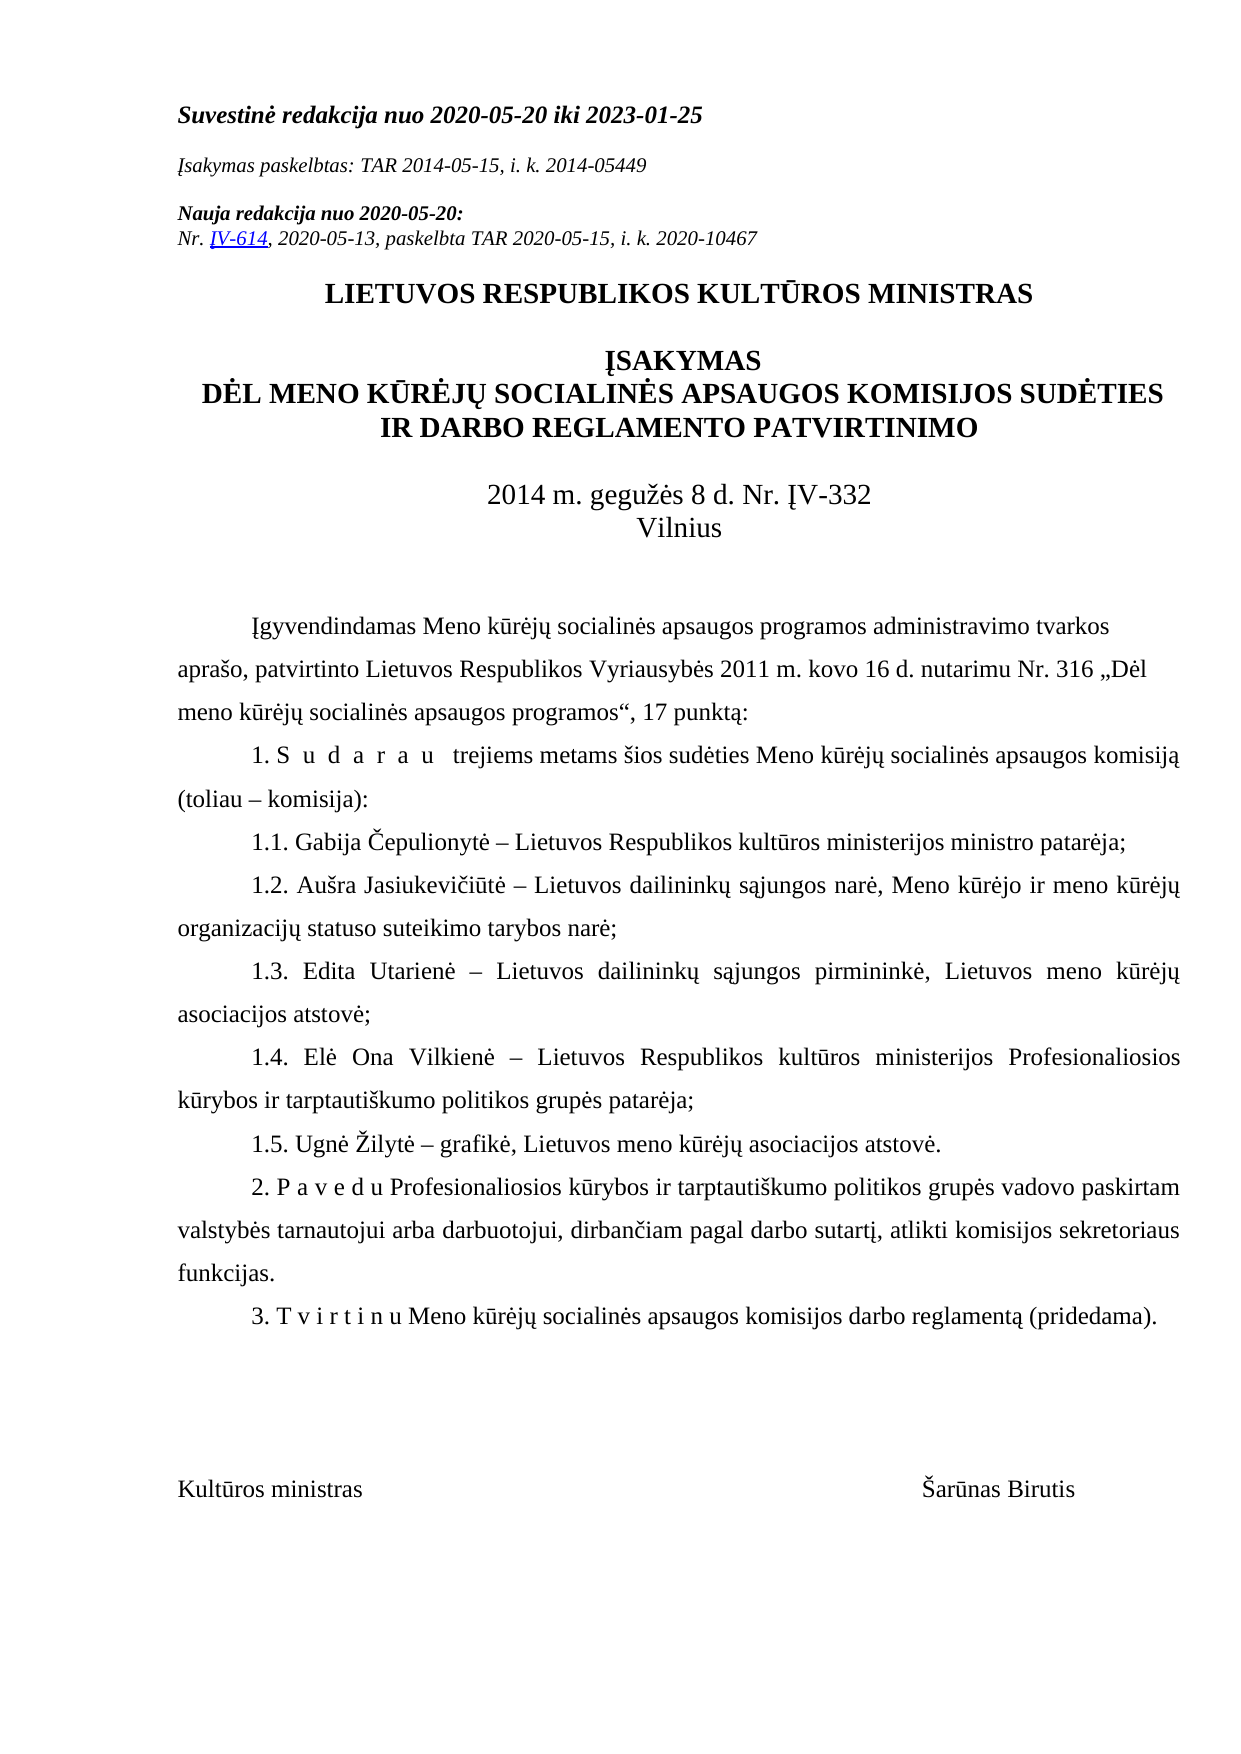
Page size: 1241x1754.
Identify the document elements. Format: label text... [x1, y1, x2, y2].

text 1.5. Ugnė Žilytė – grafikė, Lietuvos meno kūrėjų asociacijos atstovė. [177, 1129, 1181, 1157]
text Vilnius [177, 511, 1181, 544]
text Nr. ĮV-614, 2020-05-13, paskelbta TAR 2020-05-15, i. k. 2020-10467 [177, 225, 1181, 249]
text Įgyvendindamas Meno kūrėjų socialinės apsaugos programos administravimo tvarkos aprašo, patvirtinto Lietuvos Respublikos Vyriausybės 2011 m. kovo 16 d. nutarimu Nr. 316 „Dėl meno kūrėjų socialinės apsaugos programos“, 17 punktą: [177, 611, 1181, 726]
text Suvestinė redakcija nuo 2020-05-20 iki 2023-01-25 [177, 100, 1181, 129]
text 1.3. Edita Utarienė – Lietuvos dailininkų sąjungos pirmininkė, Lietuvos meno kūrėjų asociacijos atstovė; [177, 956, 1181, 1028]
text 2014 m. gegužės 8 d. Nr. ĮV-332 [177, 477, 1181, 511]
text 1. S u d a r a u trejiems metams šios sudėties Meno kūrėjų socialinės apsaugos komisiją (toliau – komisija): [177, 741, 1181, 812]
text Įsakymas [177, 343, 1181, 376]
text LIETUVOS RESPUBLIKOS KULTŪROS MINISTRAS [177, 276, 1181, 309]
text DĖL MENO KŪRĖJŲ SOCIALINĖS APSAUGOS KOMISIJOS SUDĖTIES IR DARBO REGLAMENTO PATVIRTINIMO [177, 376, 1181, 443]
text Kultūros ministras Šarūnas Birutis [177, 1474, 1181, 1502]
text Nauja redakcija nuo 2020-05-20: [177, 201, 1181, 225]
text 1.1. Gabija Čepulionytė – Lietuvos Respublikos kultūros ministerijos ministro patarėja; [177, 827, 1181, 856]
text 3. T v i r t i n u Meno kūrėjų socialinės apsaugos komisijos darbo reglamentą (pridedama). [177, 1301, 1181, 1330]
text 1.4. Elė Ona Vilkienė – Lietuvos Respublikos kultūros ministerijos Profesionaliosios kūrybos ir tarptautiškumo politikos grupės patarėja; [177, 1042, 1181, 1114]
text Įsakymas paskelbtas: TAR 2014-05-15, i. k. 2014-05449 [177, 153, 1181, 177]
text 1.2. Aušra Jasiukevičiūtė – Lietuvos dailininkų sąjungos narė, Meno kūrėjo ir meno kūrėjų organizacijų statuso suteikimo tarybos narė; [177, 870, 1181, 942]
text 2. P a v e d u Profesionaliosios kūrybos ir tarptautiškumo politikos grupės vadovo paskirtam valstybės tarnautojui arba darbuotojui, dirbančiam pagal darbo sutartį, atlikti komisijos sekretoriaus funkcijas. [177, 1172, 1181, 1287]
